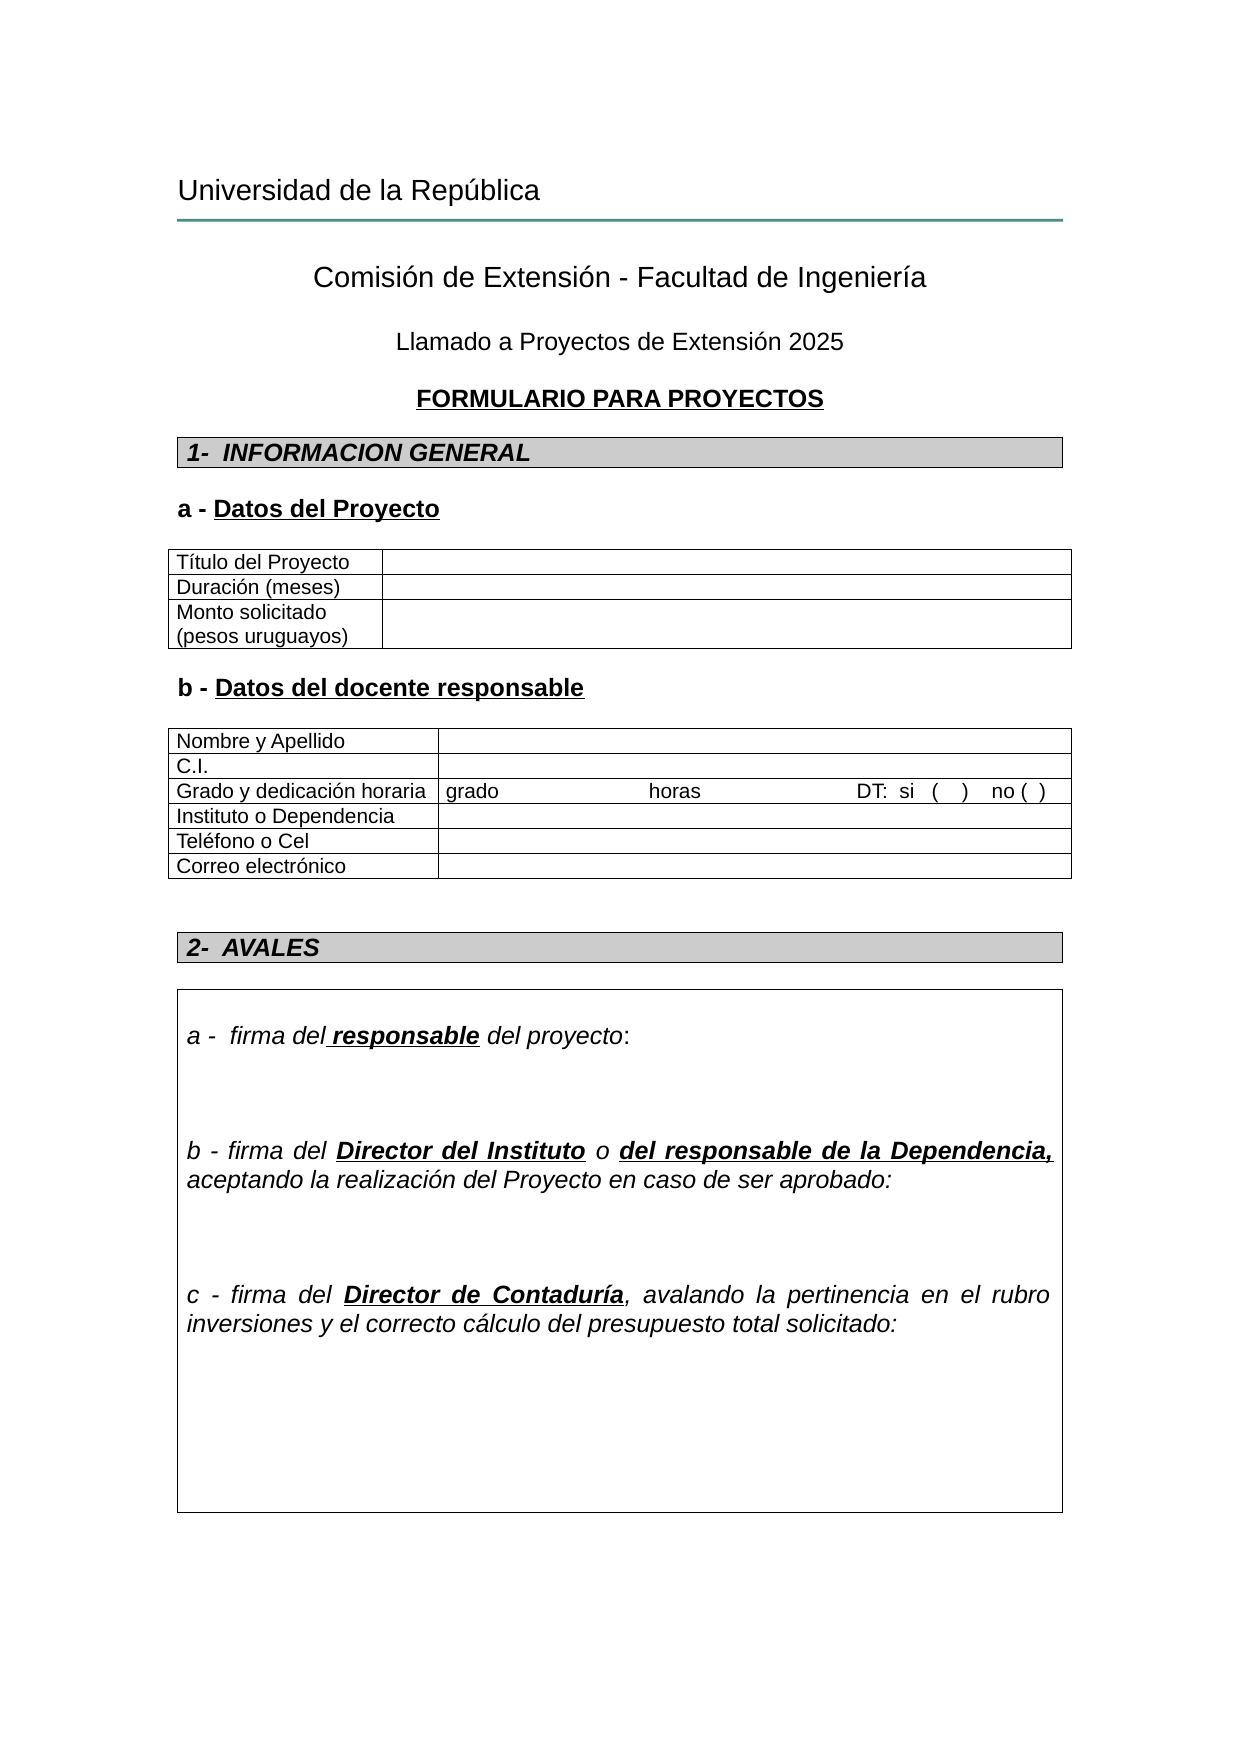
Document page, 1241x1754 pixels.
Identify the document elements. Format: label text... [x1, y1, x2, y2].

table_header Nombre y Apellido [169, 729, 438, 753]
text a - firma del responsable del proyecto: [178, 1018, 1062, 1050]
table_cell Grado y dedicación horaria [169, 779, 438, 803]
subtitle Universidad de la República [177, 173, 1063, 206]
table_cell [439, 754, 1071, 778]
text Comisión de Extensión - Facultad de Ingeniería [177, 259, 1063, 293]
table_cell Teléfono o Cel [169, 829, 438, 853]
table_cell C.I. [169, 754, 438, 778]
table_cell grado horas DT: si ( ) no ( ) [439, 779, 1071, 803]
text Llamado a Proyectos de Extensión 2025 [177, 327, 1063, 355]
text b - Datos del docente responsable [177, 673, 1063, 702]
table_cell [439, 804, 1071, 828]
text b - firma del Director del Instituto o del responsable de la Dependencia, aceptando la realización del Proyecto en caso de ser aprobado: [178, 1133, 1062, 1194]
table_cell Monto solicitado (pesos uruguayos) [169, 600, 382, 648]
table_header Título del Proyecto [169, 550, 382, 574]
table_cell [439, 854, 1071, 878]
table_header [383, 550, 1071, 574]
text a - Datos del Proyecto [177, 494, 1063, 523]
table_cell [383, 575, 1071, 599]
text FORMULARIO PARA PROYECTOS [177, 384, 1063, 413]
table_cell Instituto o Dependencia [169, 804, 438, 828]
table_cell [439, 829, 1071, 853]
table_header [439, 729, 1071, 753]
text c - firma del Director de Contaduría, avalando la pertinencia en el rubro inversiones y el correcto cálculo del presupuesto total solicitado: [178, 1277, 1062, 1337]
table_cell [383, 600, 1071, 648]
table_cell Duración (meses) [169, 575, 382, 599]
subtitle 1- INFORMACION GENERAL [178, 438, 1062, 467]
table_cell Correo electrónico [169, 854, 438, 878]
subtitle 2- AVALES [178, 933, 1062, 962]
